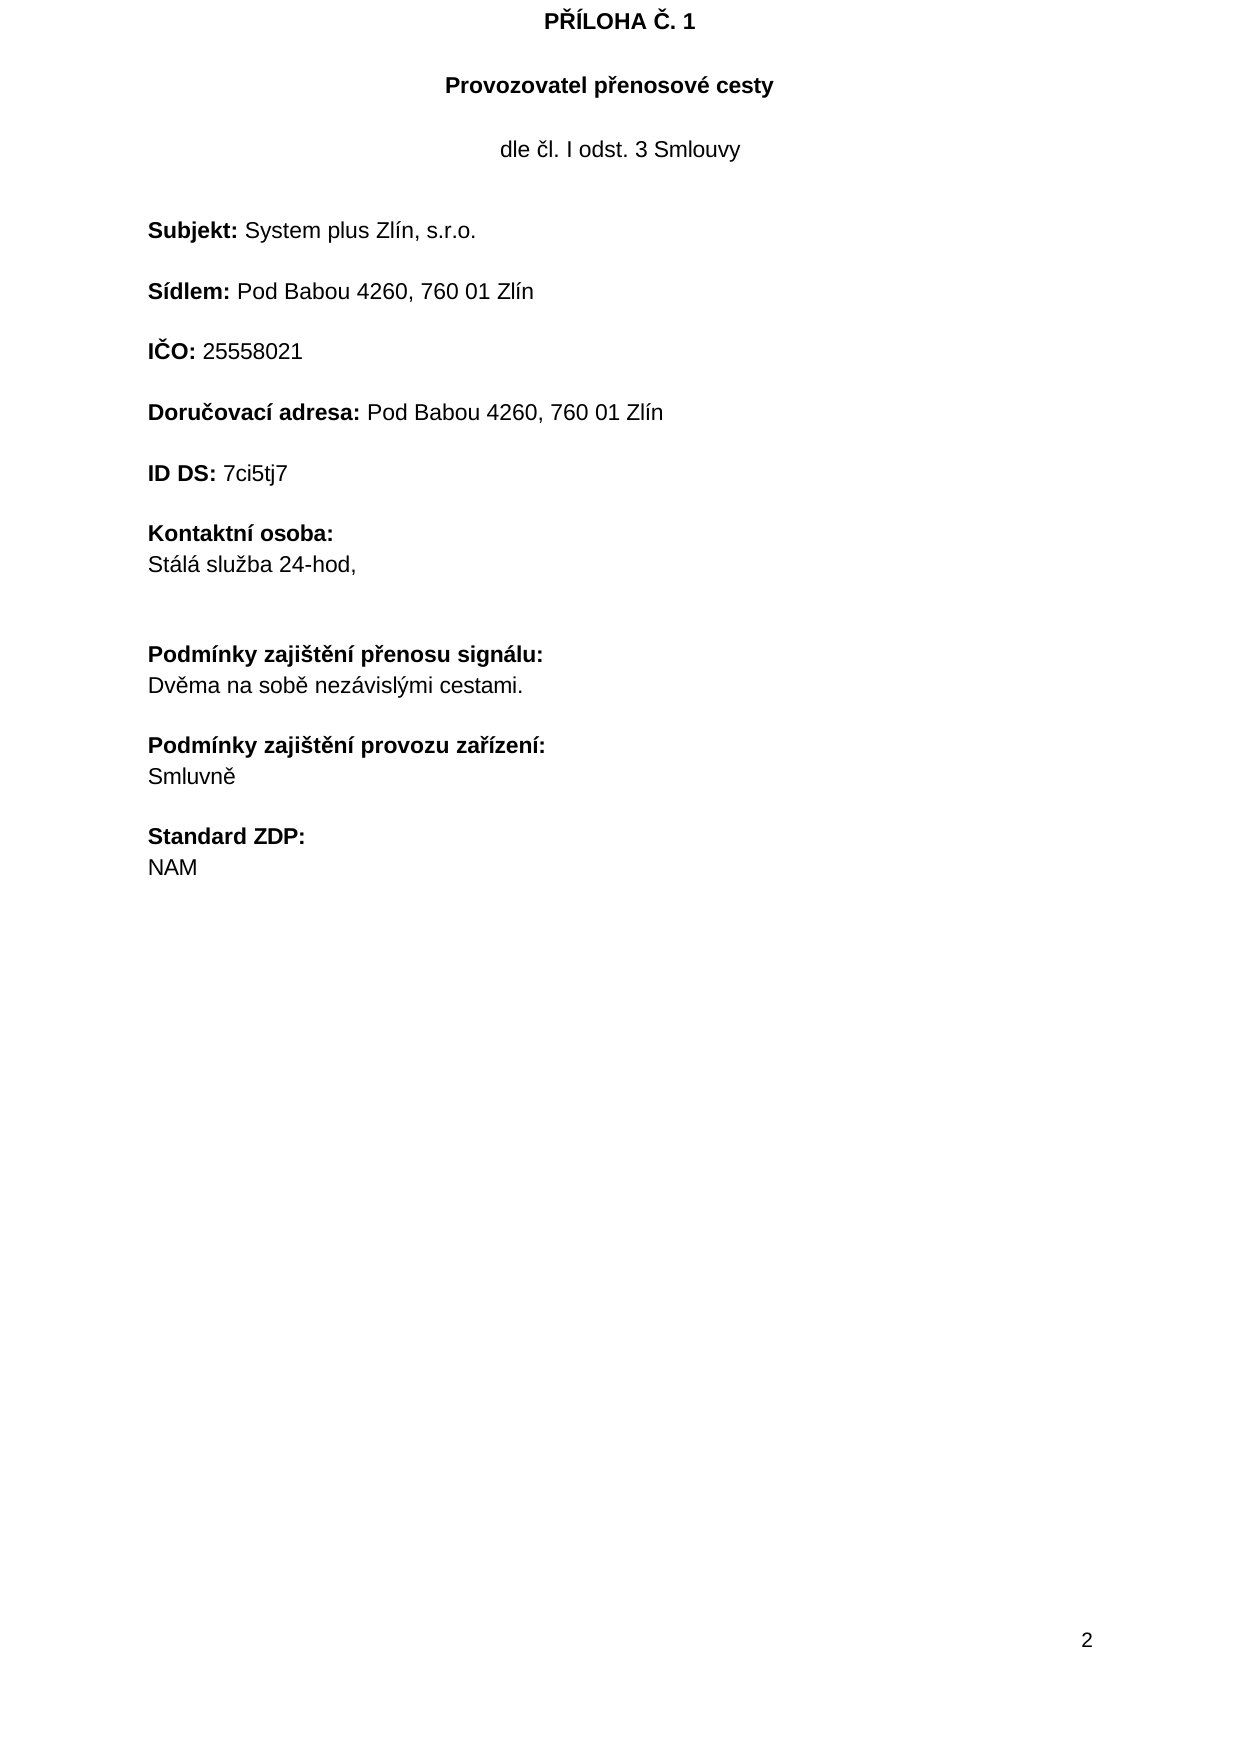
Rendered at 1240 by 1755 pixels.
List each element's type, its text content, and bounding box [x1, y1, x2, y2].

text Sídlem: Pod Babou 4260, 760 01 Zlín [148, 278, 1107, 304]
subtitle Provozovatel přenosové cesty [118, 72, 1101, 98]
subtitle PŘÍLOHA Č. 1 [140, 8, 1101, 34]
text Doručovací adresa: Pod Babou 4260, 760 01 Zlín [148, 399, 1107, 425]
text ID DS: 7ci5tj7 [148, 459, 1107, 486]
subtitle Podmínky zajištění provozu zařízení: [148, 732, 1107, 759]
text IČO: 25558021 [148, 338, 1107, 365]
text Smluvně [148, 763, 1107, 789]
text Dvěma na sobě nezávislými cestami. [148, 672, 1107, 698]
text NAM [148, 854, 1107, 880]
subtitle Podmínky zajištění přenosu signálu: [148, 641, 1107, 668]
text Stálá služba 24-hod, [148, 551, 1107, 577]
text Subjekt: System plus Zlín, s.r.o. [148, 217, 1107, 243]
text dle čl. I odst. 3 Smlouvy [140, 136, 1101, 162]
subtitle Standard ZDP: [148, 823, 1107, 850]
subtitle Kontaktní osoba: [148, 520, 1107, 547]
